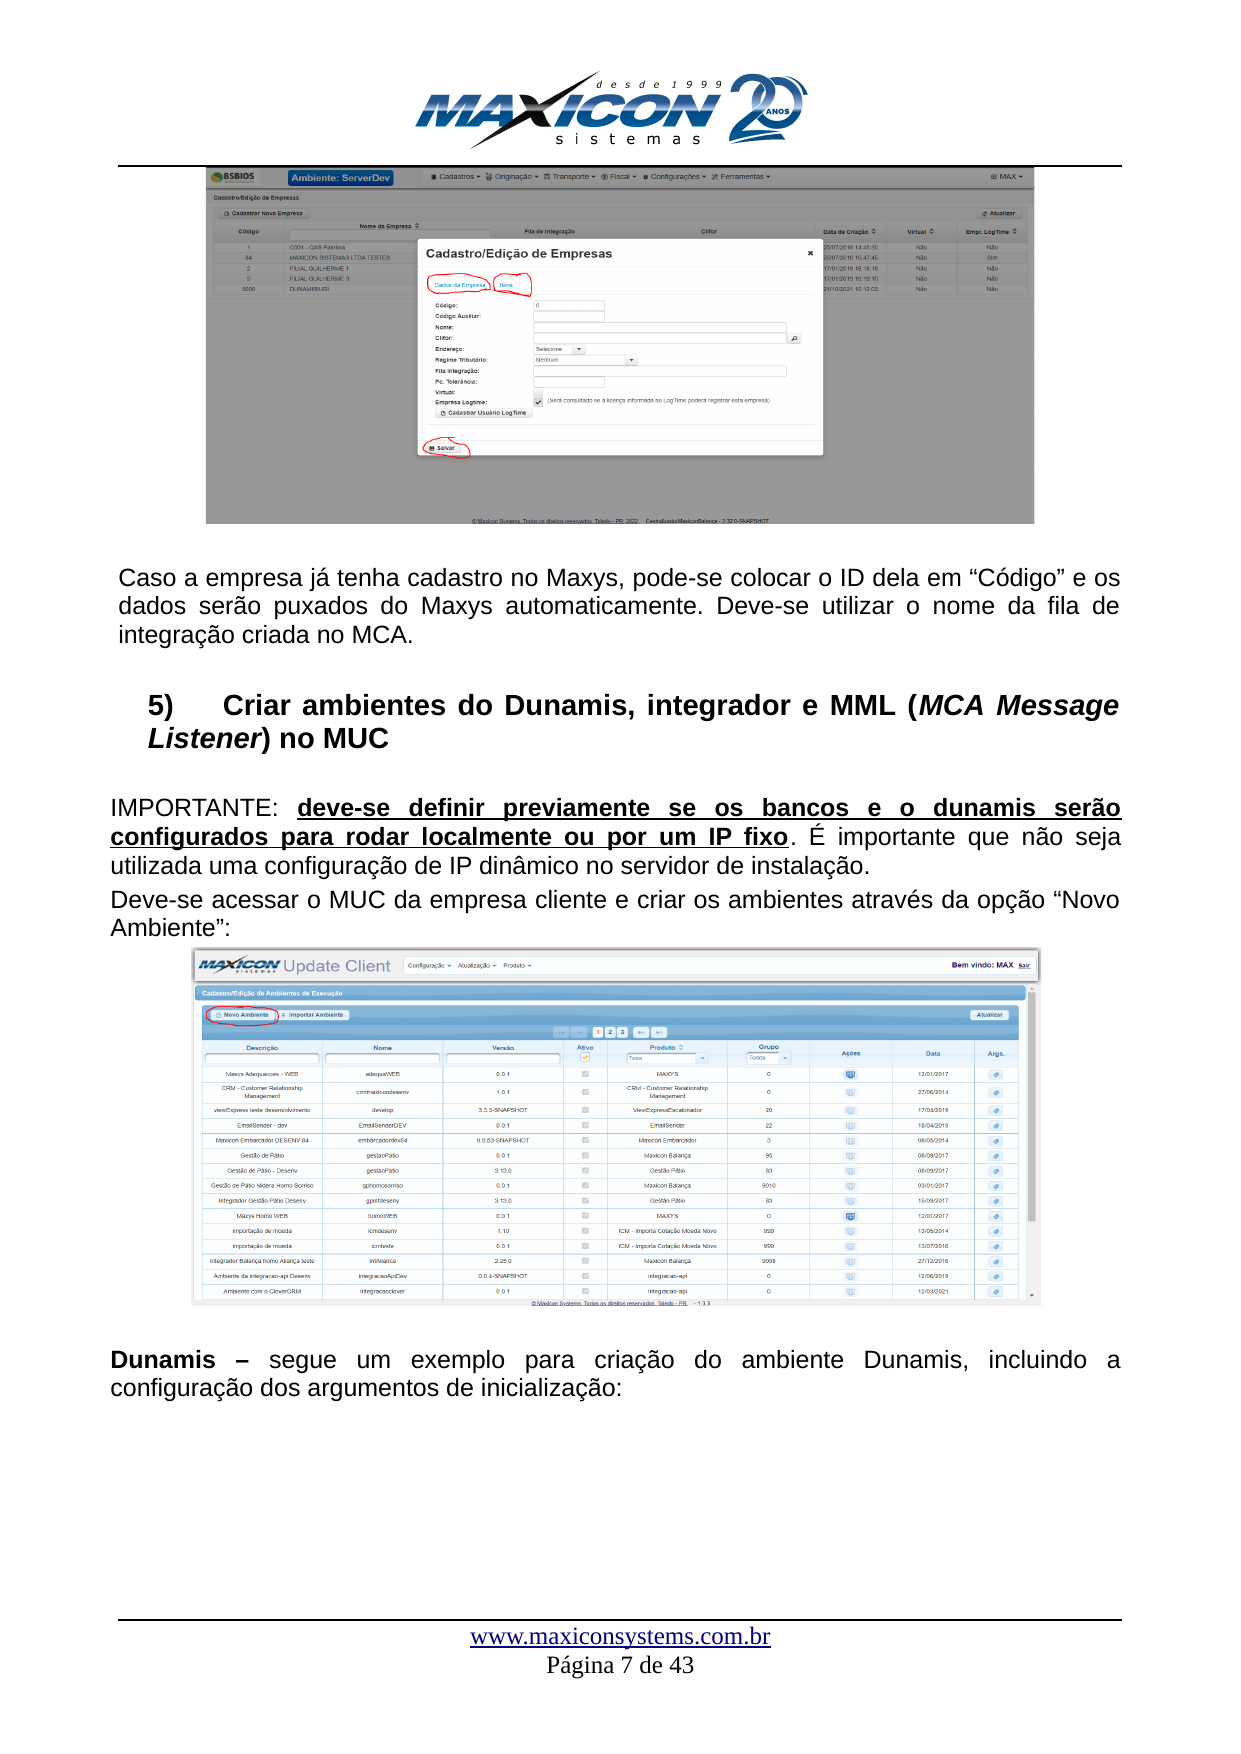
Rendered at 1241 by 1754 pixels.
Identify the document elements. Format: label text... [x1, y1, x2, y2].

text Dunamis – segue um exemplo para criação do ambiente Dunamis, incluindo a configuração dos argumentos de inicialização: [110, 1345, 1122, 1402]
text Caso a empresa já tenha cadastro no Maxys, pode-se colocar o ID dela em “Código” e os dados serão puxados do Maxys automaticamente. Deve-se utilizar o nome da fila de integração criada no MCA. [118, 562, 1122, 649]
list Criar ambientes do Dunamis, integrador e MML (MCA Message Listener) no MUC [148, 687, 1122, 754]
text Deve-se acessar o MUC da empresa cliente e criar os ambientes através da opção “Novo Ambiente”: [110, 884, 1122, 942]
text IMPORTANTE: deve-se definir previamente se os bancos e o dunamis serão configurados para rodar localmente ou por um IP fixo. É importante que não seja utilizada uma configuração de IP dinâmico no servidor de instalação. [110, 793, 1122, 879]
